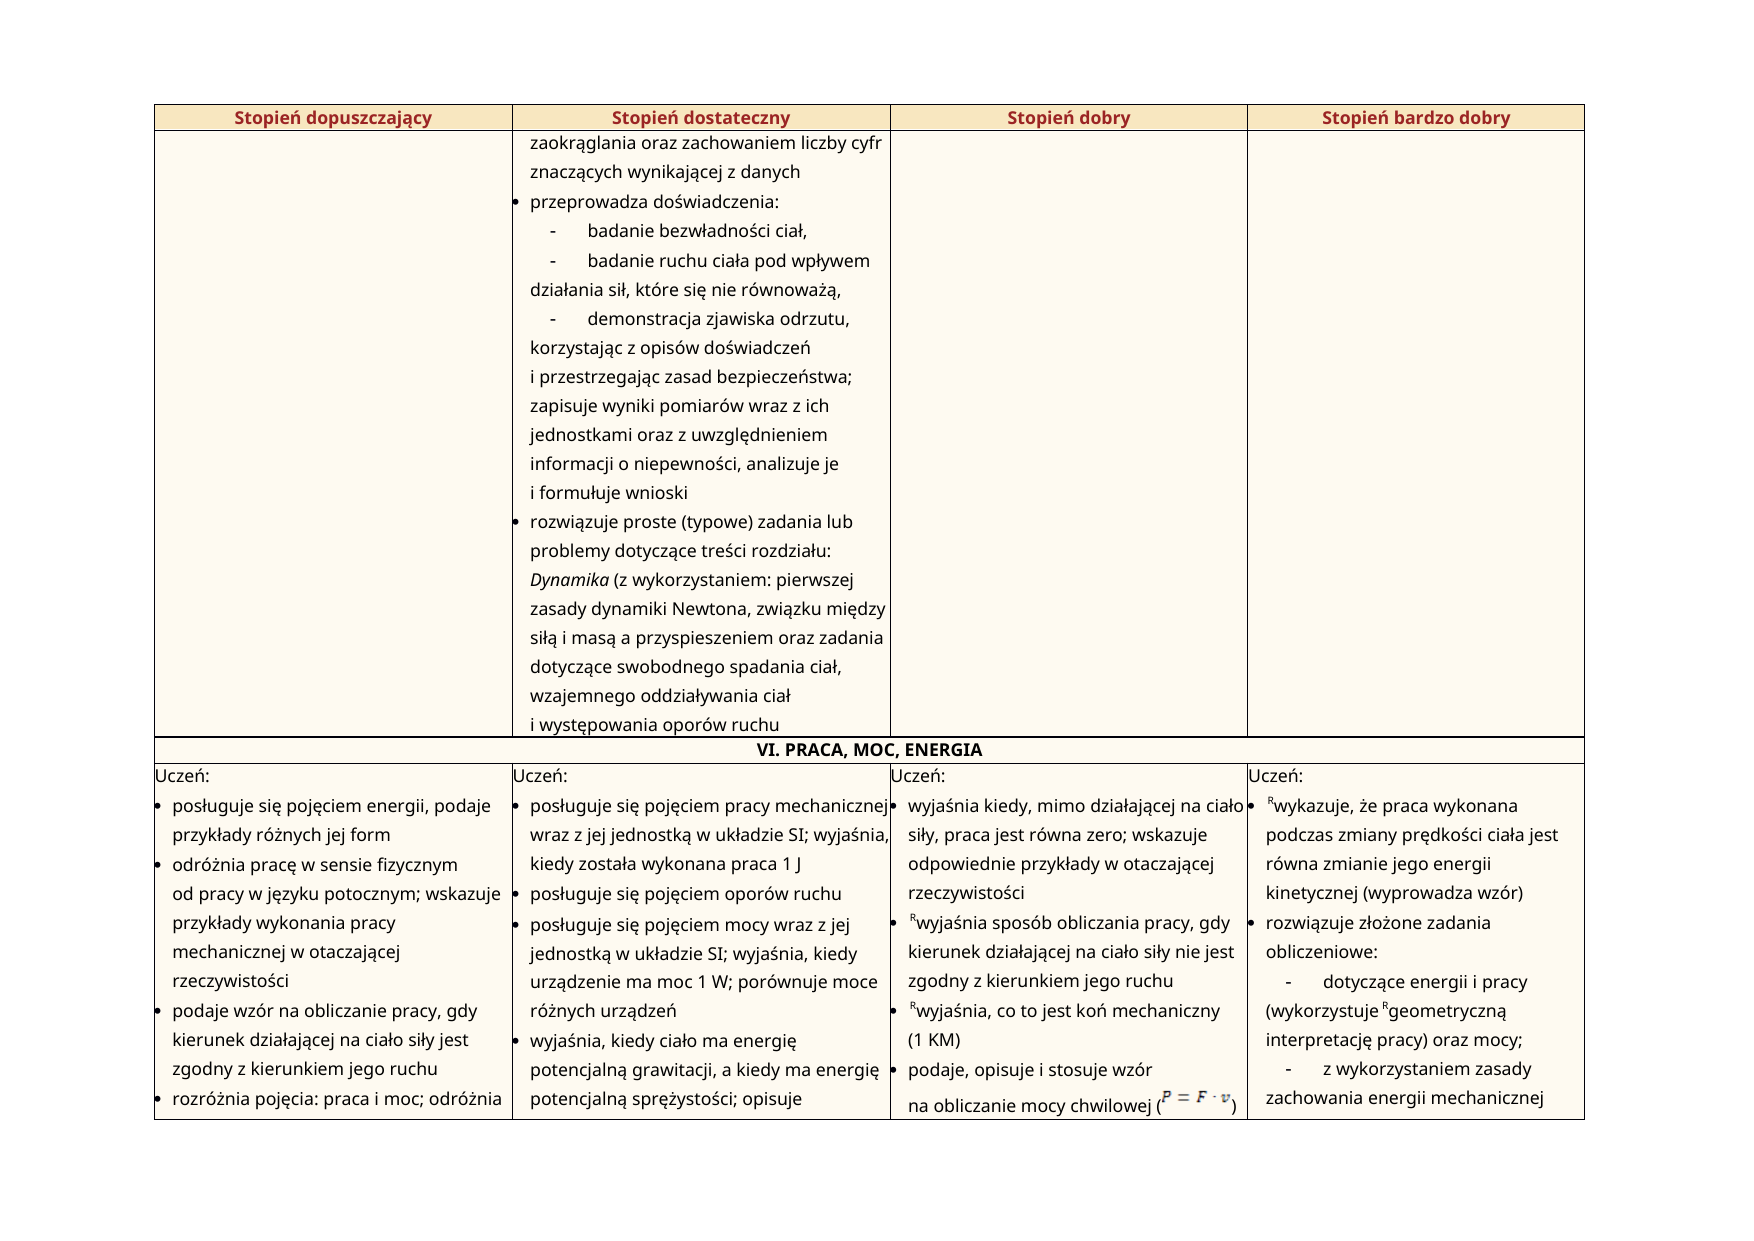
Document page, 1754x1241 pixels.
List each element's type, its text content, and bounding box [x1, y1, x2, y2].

table_cell [1248, 131, 1584, 736]
picture [1161, 1086, 1232, 1113]
table_cell Uczeń: posługuje się pojęciem energii, podaje przykłady różnych jej form odróżnia pracę w sensie fizycznym od pracy w języku potocznym; wskazuje przykłady wykonania pracy mechanicznej w otaczającej rzeczywistości podaje wzór na obliczanie pracy, gdy kierunek działającej na ciało siły jest zgodny z kierunkiem jego ruchu rozróżnia pojęcia: praca i moc; odróżnia [155, 764, 512, 1119]
table_cell Uczeń: wyjaśnia kiedy, mimo działającej na ciało siły, praca jest równa zero; wskazuje odpowiednie przykłady w otaczającej rzeczywistości Rwyjaśnia sposób obliczania pracy, gdy kierunek działającej na ciało siły nie jest zgodny z kierunkiem jego ruchu Rwyjaśnia, co to jest koń mechaniczny (1 KM) podaje, opisuje i stosuje wzór na obliczanie mocy chwilowej () wyznacza zmianę energii potencjalnej grawitacji ciała podczas zmiany jego wysokości (wyprowadza wzór) wyjaśnia, jaki układ nazywa się układem izolowanym; podaje zasadę zachowania energii planuje i przeprowadza doświadczenia związane z badaniem, od czego zależy energia potencjalna sprężystości i energia kinetyczna; opisuje ich przebieg i wyniki, formułuje wnioski rozwiązuje zadania (lub problemy) bardziej złożone (w tym umiarkowanie trudne zadania obliczeniowe) dotyczące treści rozdziału: Praca, moc, energia (z wykorzystaniem: związku pracy z siłą i drogą, na jakiej została wykonana, związku mocy z pracą i czasem, w którym została wykonana, związku wykonanej pracy ze zmianą energii, zasady zachowania energii mechanicznej oraz wzorów na energię potencjalną grawitacji i energię kinetyczną) posługuje się informacjami pochodzącymi z analizy tekstów (w tym popularnonaukowych) dotyczących: energii i pracy, mocy różnych urządzeń, energii potencjalnej i kinetycznej oraz zasady zachowania energii mechanicznej [891, 764, 1247, 1119]
table_cell zaokrąglania oraz zachowaniem liczby cyfr znaczących wynikającej z danych przeprowadza doświadczenia: badanie bezwładności ciał, badanie ruchu ciała pod wpływem działania sił, które się nie równoważą, demonstracja zjawiska odrzutu, korzystając z opisów doświadczeń i przestrzegając zasad bezpieczeństwa; zapisuje wyniki pomiarów wraz z ich jednostkami oraz z uwzględnieniem informacji o niepewności, analizuje je i formułuje wnioski rozwiązuje proste (typowe) zadania lub problemy dotyczące treści rozdziału: Dynamika (z wykorzystaniem: pierwszej zasady dynamiki Newtona, związku między siłą i masą a przyspieszeniem oraz zadania dotyczące swobodnego spadania ciał, wzajemnego oddziaływania ciał i występowania oporów ruchu [513, 131, 890, 736]
table_header Stopień dopuszczający [155, 105, 512, 129]
table_cell Uczeń: posługuje się pojęciem pracy mechanicznej wraz z jej jednostką w układzie SI; wyjaśnia, kiedy została wykonana praca 1 J posługuje się pojęciem oporów ruchu posługuje się pojęciem mocy wraz z jej jednostką w układzie SI; wyjaśnia, kiedy urządzenie ma moc 1 W; porównuje moce różnych urządzeń wyjaśnia, kiedy ciało ma energię potencjalną grawitacji, a kiedy ma energię potencjalną sprężystości; opisuje [513, 764, 890, 1119]
table_cell VI. PRACA, MOC, ENERGIA [155, 738, 1584, 763]
table_cell Uczeń: Rwykazuje, że praca wykonana podczas zmiany prędkości ciała jest równa zmianie jego energii kinetycznej (wyprowadza wzór) rozwiązuje złożone zadania obliczeniowe: dotyczące energii i pracy (wykorzystuje Rgeometryczną interpretację pracy) oraz mocy; z wykorzystaniem zasady zachowania energii mechanicznej [1248, 764, 1584, 1119]
table_cell Uczeń: Rwyznacza i rysuje siłę wypadkową sił o różnych kierunkach Rpodaje wzór na obliczanie siły tarcia analizuje opór powietrza podczas ruchu spadochroniarza planuje i przeprowadza doświadczenia: w celu zilustrowania I zasady dynamiki, w celu zilustrowania II zasady dynamiki, w celu zilustrowania III zasady dynamiki; opisuje ich przebieg, formułuje wnioski analizuje wyniki przeprowadzonych doświadczeń (oblicza przyspieszenia ze wzoru na drogę w ruchu jednostajnie przyspieszonym i zapisuje wyniki zgodnie z zasadami zaokrąglania oraz zachowaniem liczby cyfr znaczących wynikającej z dokładności pomiaru; wskazuje czynniki istotne i nieistotne dla przebiegu doświadczeń) rozwiązuje bardziej złożone zadania (lub problemy) dotyczące treści rozdziału: Dynamika (z wykorzystaniem: pierwszej zasady dynamiki Newtona, związku między siłą i masą a przyspieszeniem i związku przyspieszenia ze zmianą prędkości i czasem, w którym ta zmiana nastąpiła () oraz dotyczące: swobodnego spadania ciał, wzajemnego oddziaływania ciał, występowania oporów ruchu) posługuje się informacjami pochodzącymi z analizy tekstów (w tym popularnonaukowych) dotyczących: bezwładności ciał, spadania ciał, występowania oporów ruchu, a w szczególności tekstu: Czy opór powietrza zawsze przeszkadza sportowcom [891, 131, 1247, 736]
table_header Stopień dostateczny [513, 105, 890, 129]
table_cell [155, 131, 512, 736]
table_header Stopień dobry [891, 105, 1247, 129]
table_header Stopień bardzo dobry [1248, 105, 1584, 129]
